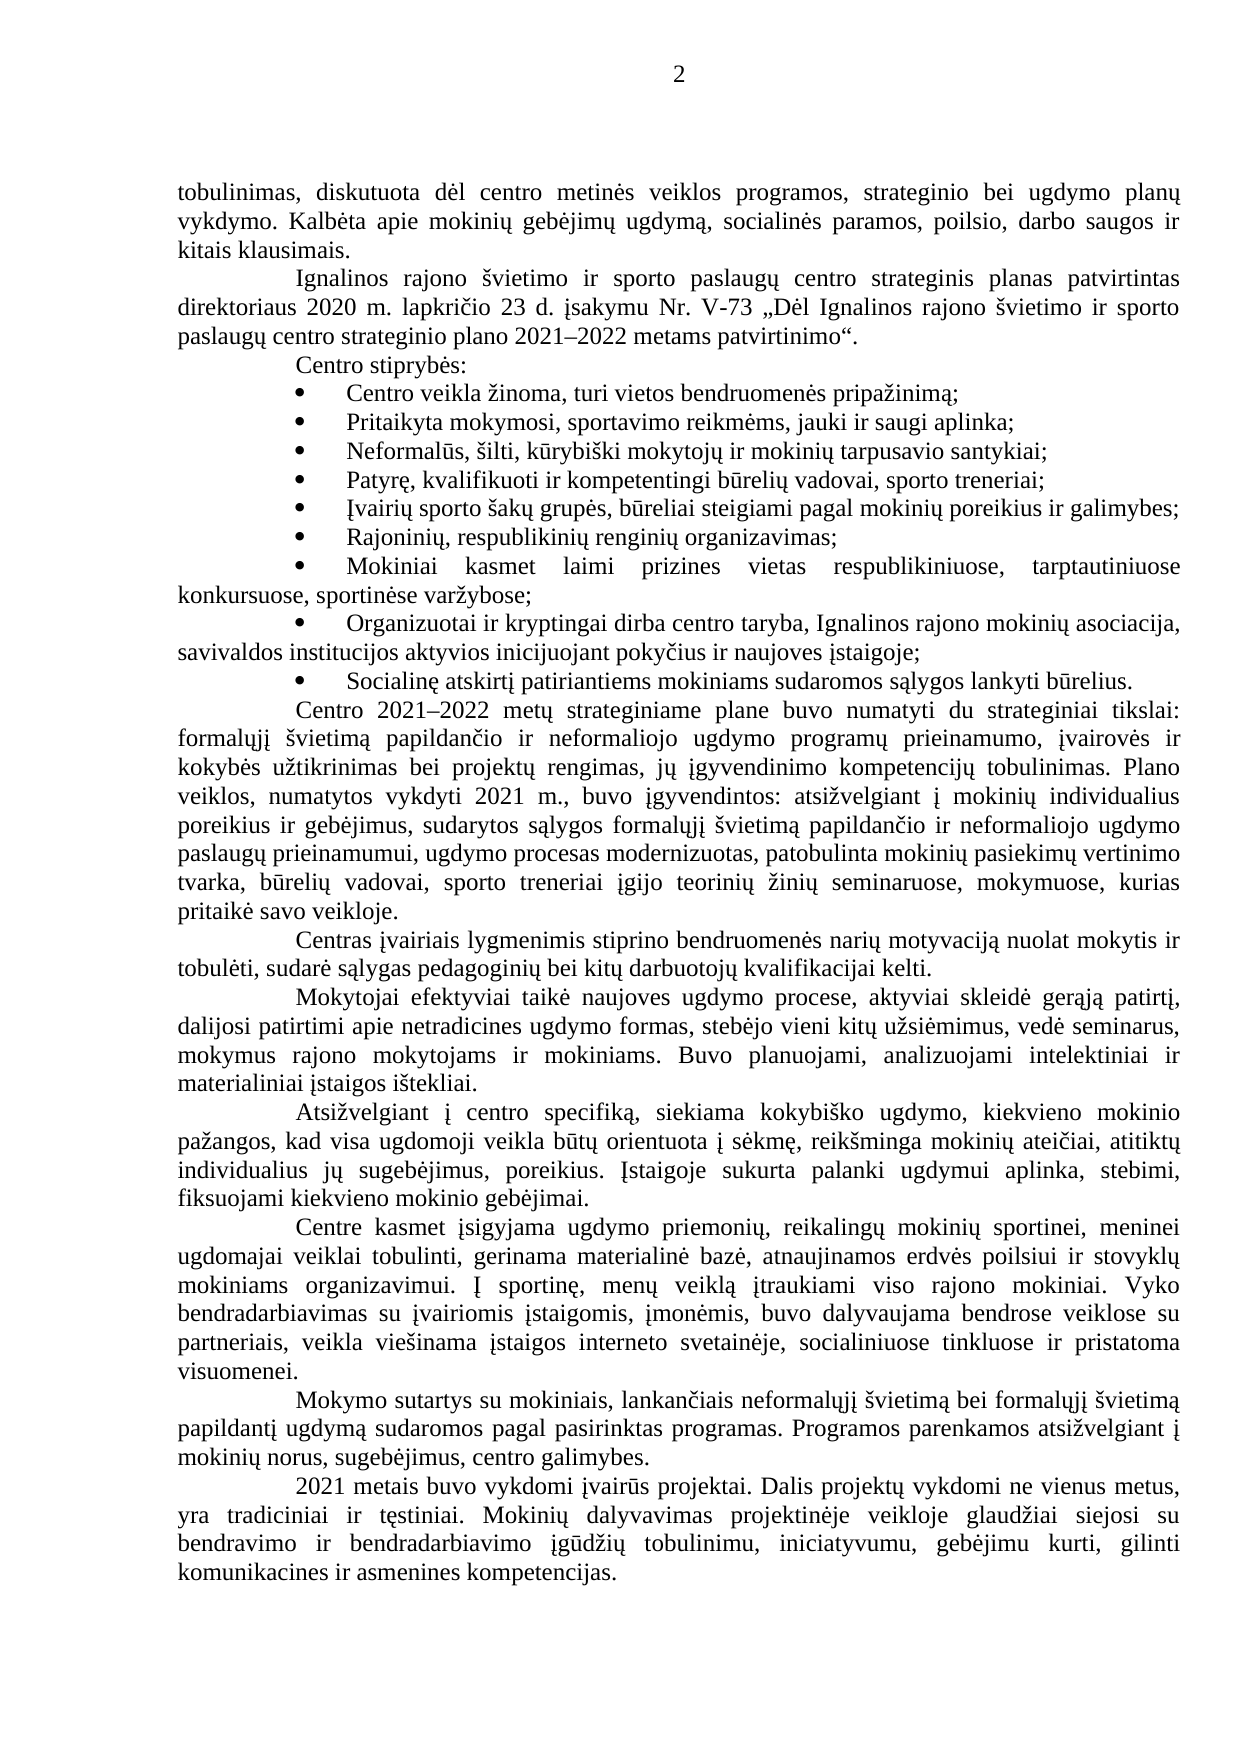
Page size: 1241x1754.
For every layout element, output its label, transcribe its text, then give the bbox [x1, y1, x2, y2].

text  Organizuotai ir kryptingai dirba centro taryba, Ignalinos rajono mokinių asociacija, savivaldos institucijos aktyvios inicijuojant pokyčius ir naujoves įstaigoje; [177, 608, 1181, 666]
text  Pritaikyta mokymosi, sportavimo reikmėms, jauki ir saugi aplinka; [177, 407, 1181, 436]
text  Centro veikla žinoma, turi vietos bendruomenės pripažinimą; [177, 378, 1181, 407]
text Mokytojai efektyviai taikė naujoves ugdymo procese, aktyviai skleidė gerąją patirtį, dalijosi patirtimi apie netradicines ugdymo formas, stebėjo vieni kitų užsiėmimus, vedė seminarus, mokymus rajono mokytojams ir mokiniams. Buvo planuojami, analizuojami intelektiniai ir materialiniai įstaigos ištekliai. [177, 982, 1181, 1097]
text Centro 2021–2022 metų strateginiame plane buvo numatyti du strateginiai tikslai: formalųjį švietimą papildančio ir neformaliojo ugdymo programų prieinamumo, įvairovės ir kokybės užtikrinimas bei projektų rengimas, jų įgyvendinimo kompetencijų tobulinimas. Plano veiklos, numatytos vykdyti 2021 m., buvo įgyvendintos: atsižvelgiant į mokinių individualius poreikius ir gebėjimus, sudarytos sąlygos formalųjį švietimą papildančio ir neformaliojo ugdymo paslaugų prieinamumui, ugdymo procesas modernizuotas, patobulinta mokinių pasiekimų vertinimo tvarka, būrelių vadovai, sporto treneriai įgijo teorinių žinių seminaruose, mokymuose, kurias pritaikė savo veikloje. [177, 695, 1181, 925]
text  Įvairių sporto šakų grupės, būreliai steigiami pagal mokinių poreikius ir galimybes; [177, 493, 1181, 522]
text  Rajoninių, respublikinių renginių organizavimas; [177, 522, 1181, 551]
text Mokymo sutartys su mokiniais, lankančiais neformalųjį švietimą bei formalųjį švietimą papildantį ugdymą sudaromos pagal pasirinktas programas. Programos parenkamos atsižvelgiant į mokinių norus, sugebėjimus, centro galimybes. [177, 1385, 1181, 1471]
text  Socialinę atskirtį patiriantiems mokiniams sudaromos sąlygos lankyti būrelius. [177, 666, 1181, 695]
text  Mokiniai kasmet laimi prizines vietas respublikiniuose, tarptautiniuose konkursuose, sportinėse varžybose; [177, 551, 1181, 608]
text Atsižvelgiant į centro specifiką, siekiama kokybiško ugdymo, kiekvieno mokinio pažangos, kad visa ugdomoji veikla būtų orientuota į sėkmę, reikšminga mokinių ateičiai, atitiktų individualius jų sugebėjimus, poreikius. Įstaigoje sukurta palanki ugdymui aplinka, stebimi, fiksuojami kiekvieno mokinio gebėjimai. [177, 1097, 1181, 1212]
text 2021 metais buvo vykdomi įvairūs projektai. Dalis projektų vykdomi ne vienus metus, yra tradiciniai ir tęstiniai. Mokinių dalyvavimas projektinėje veikloje glaudžiai siejosi su bendravimo ir bendradarbiavimo įgūdžių tobulinimu, iniciatyvumu, gebėjimu kurti, gilinti komunikacines ir asmenines kompetencijas. [177, 1471, 1181, 1586]
text Ignalinos rajono švietimo ir sporto paslaugų centro strateginis planas patvirtintas direktoriaus 2020 m. lapkričio 23 d. įsakymu Nr. V-73 „Dėl Ignalinos rajono švietimo ir sporto paslaugų centro strateginio plano 2021–2022 metams patvirtinimo“. [177, 263, 1181, 350]
text  Patyrę, kvalifikuoti ir kompetentingi būrelių vadovai, sporto treneriai; [177, 465, 1181, 493]
text tobulinimas, diskutuota dėl centro metinės veiklos programos, strateginio bei ugdymo planų vykdymo. Kalbėta apie mokinių gebėjimų ugdymą, socialinės paramos, poilsio, darbo saugos ir kitais klausimais. [177, 177, 1181, 263]
text Centre kasmet įsigyjama ugdymo priemonių, reikalingų mokinių sportinei, meninei ugdomajai veiklai tobulinti, gerinama materialinė bazė, atnaujinamos erdvės poilsiui ir stovyklų mokiniams organizavimui. Į sportinę, menų veiklą įtraukiami viso rajono mokiniai. Vyko bendradarbiavimas su įvairiomis įstaigomis, įmonėmis, buvo dalyvaujama bendrose veiklose su partneriais, veikla viešinama įstaigos interneto svetainėje, socialiniuose tinkluose ir pristatoma visuomenei. [177, 1212, 1181, 1385]
text Centro stiprybės: [177, 350, 1181, 378]
text Centras įvairiais lygmenimis stiprino bendruomenės narių motyvaciją nuolat mokytis ir tobulėti, sudarė sąlygas pedagoginių bei kitų darbuotojų kvalifikacijai kelti. [177, 925, 1181, 982]
text  Neformalūs, šilti, kūrybiški mokytojų ir mokinių tarpusavio santykiai; [177, 436, 1181, 465]
